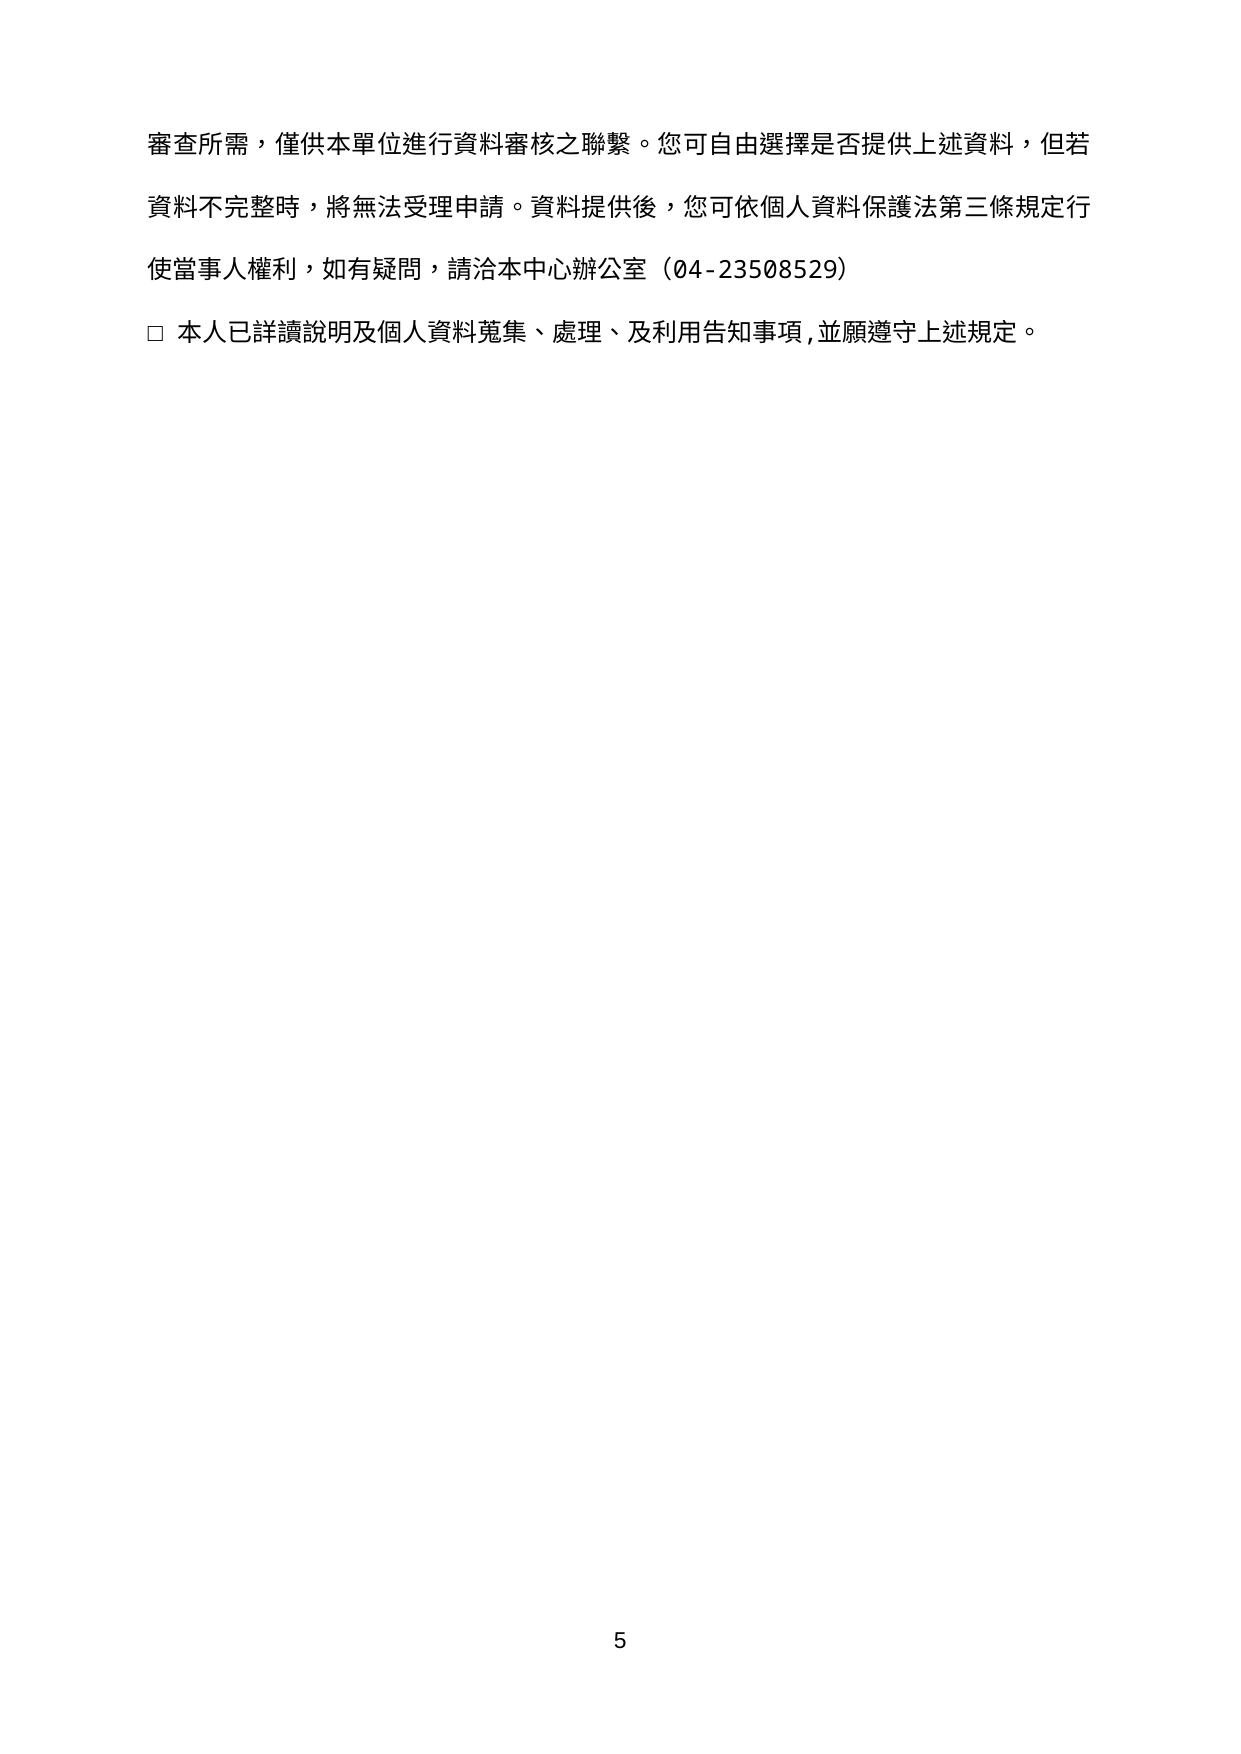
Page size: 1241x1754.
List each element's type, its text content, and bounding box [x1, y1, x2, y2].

text □ 本人已詳讀說明及個人資料蒐集、處理、及利用告知事項,並願遵守上述規定。 [148, 288, 1092, 351]
text 審查所需，僅供本單位進行資料審核之聯繫。您可自由選擇是否提供上述資料，但若資料不完整時，將無法受理申請。資料提供後，您可依個人資料保護法第三條規定行使當事人權利，如有疑問，請洽本中心辦公室（04-23508529） [148, 101, 1092, 288]
